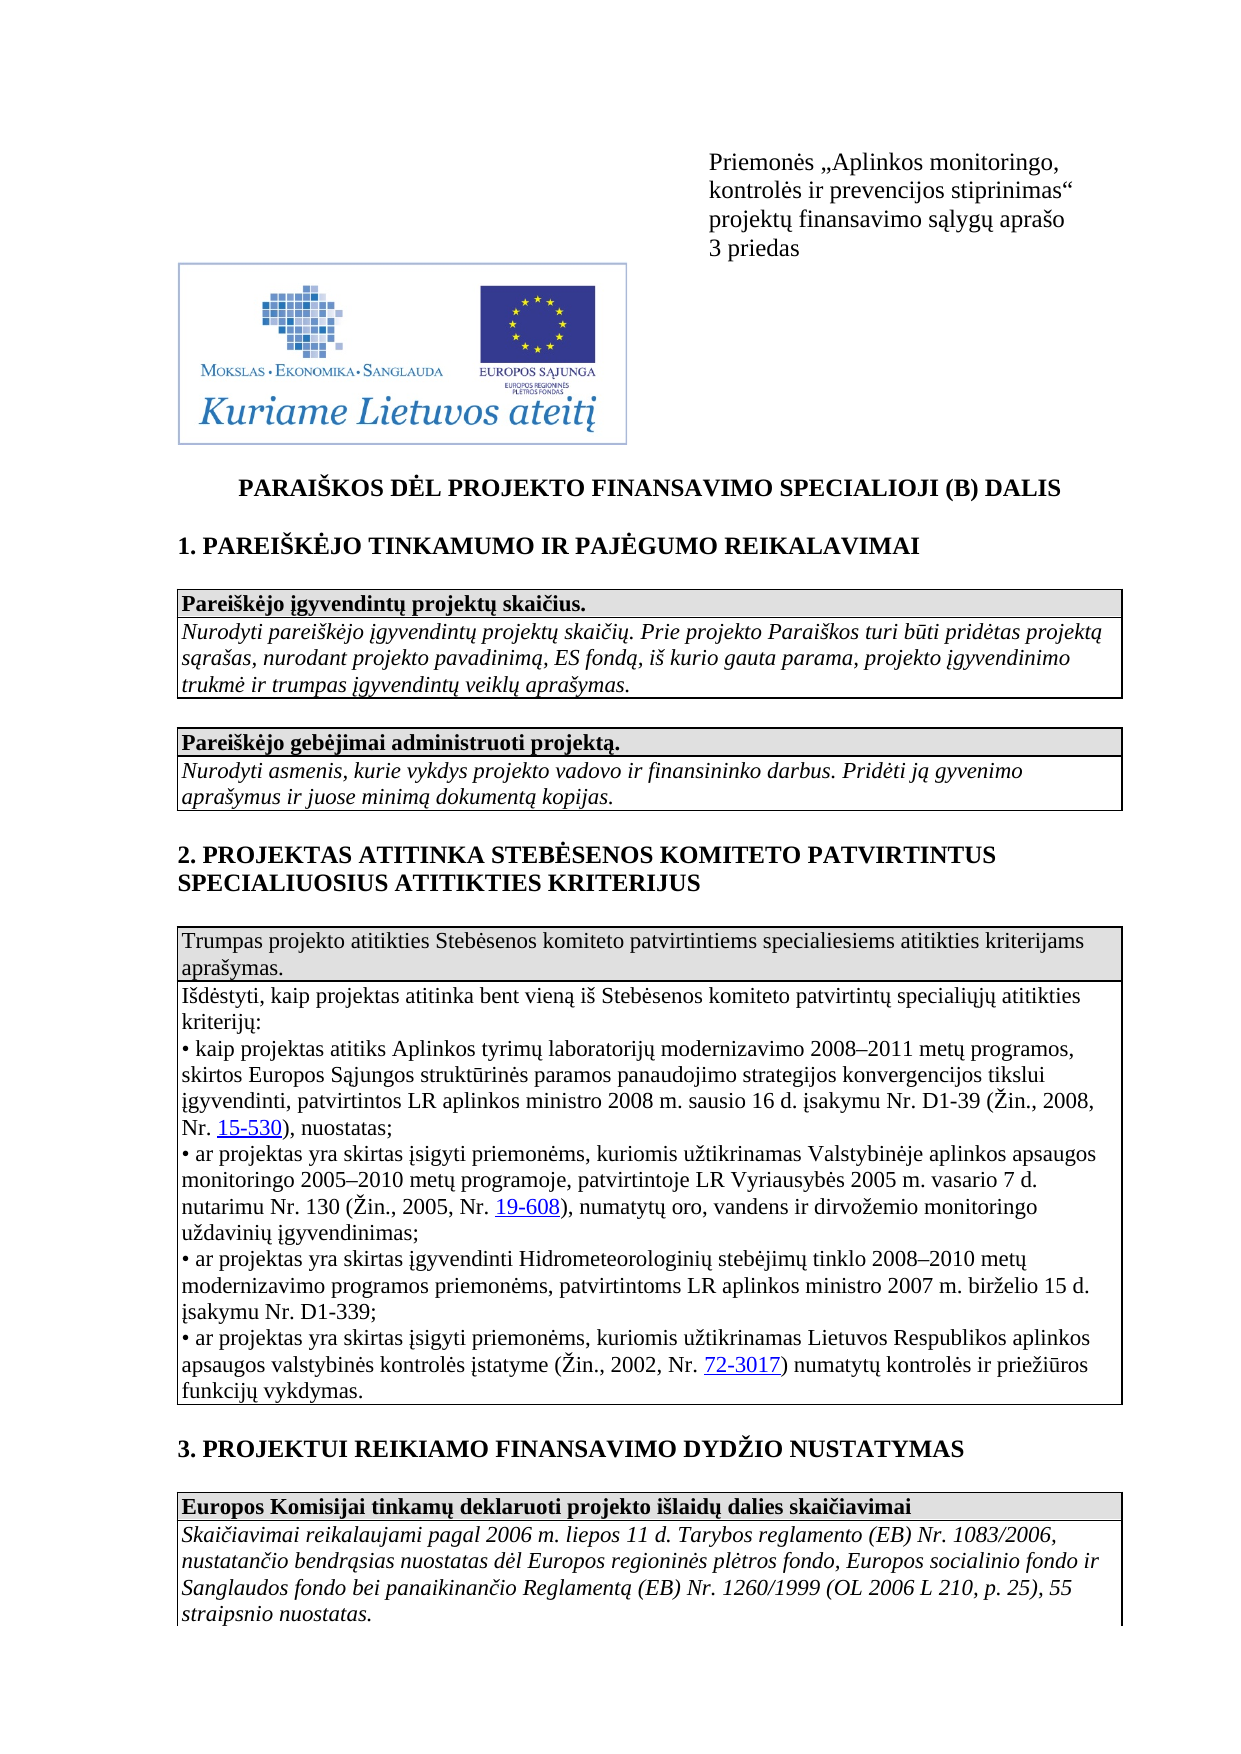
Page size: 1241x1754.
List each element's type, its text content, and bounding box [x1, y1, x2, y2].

table_header Trumpas projekto atitikties Stebėsenos komiteto patvirtintiems specialiesiems atitikties kriterijams aprašymas. [178, 928, 1121, 980]
table_header Pareiškėjo įgyvendintų projektų skaičius. [178, 590, 1121, 616]
text 3 priedas [177, 233, 1122, 262]
text projektų finansavimo sąlygų aprašo [177, 204, 1122, 233]
text PARAIŠKOS DĖL PROJEKTO FINANSAVIMO SPECIALIOJI (B) DALIS [177, 473, 1122, 502]
text Priemonės „Aplinkos monitoringo, [177, 147, 1122, 176]
table_cell Nurodyti asmenis, kurie vykdys projekto vadovo ir finansininko darbus. Pridėti ją gyvenimo aprašymus ir juose minimą dokumentą kopijas. [178, 757, 1121, 809]
table_cell Išdėstyti, kaip projektas atitinka bent vieną iš Stebėsenos komiteto patvirtintų specialiųjų atitikties kriterijų: • kaip projektas atitiks Aplinkos tyrimų laboratorijų modernizavimo 2008–2011 metų programos, skirtos Europos Sąjungos struktūrinės paramos panaudojimo strategijos konvergencijos tikslui įgyvendinti, patvirtintos LR aplinkos ministro 2008 m. sausio 16 d. įsakymu Nr. D1-39 (Žin., 2008, Nr. 15-530), nuostatas; • ar projektas yra skirtas įsigyti priemonėms, kuriomis užtikrinamas Valstybinėje aplinkos apsaugos monitoringo 2005–2010 metų programoje, patvirtintoje LR Vyriausybės 2005 m. vasario 7 d. nutarimu Nr. 130 (Žin., 2005, Nr. 19-608), numatytų oro, vandens ir dirvožemio monitoringo uždavinių įgyvendinimas; • ar projektas yra skirtas įgyvendinti Hidrometeorologinių stebėjimų tinklo 2008–2010 metų modernizavimo programos priemonėms, patvirtintoms LR aplinkos ministro 2007 m. birželio 15 d. įsakymu Nr. D1-339; • ar projektas yra skirtas įsigyti priemonėms, kuriomis užtikrinamas Lietuvos Respublikos aplinkos apsaugos valstybinės kontrolės įstatyme (Žin., 2002, Nr. 72-3017) numatytų kontrolės ir priežiūros funkcijų vykdymas. [178, 982, 1121, 1404]
table_header Europos Komisijai tinkamų deklaruoti projekto išlaidų dalies skaičiavimai [178, 1493, 1121, 1519]
text kontrolės ir prevencijos stiprinimas“ [177, 176, 1122, 204]
table_header Pareiškėjo gebėjimai administruoti projektą. [178, 729, 1121, 755]
table_cell Skaičiavimai reikalaujami pagal 2006 m. liepos 11 d. Tarybos reglamento (EB) Nr. 1083/2006, nustatančio bendrąsias nuostatas dėl Europos regioninės plėtros fondo, Europos socialinio fondo ir Sanglaudos fondo bei panaikinančio Reglamentą (EB) Nr. 1260/1999 (OL 2006 L 210, p. 25), 55 straipsnio nuostatas. [178, 1521, 1121, 1626]
text 3. PROJEKTUI REIKIAMO FINANSAVIMO DYDŽIO NUSTATYMAS [177, 1434, 1122, 1463]
text 1. PAREIŠKĖJO TINKAMUMO IR PAJĖGUMO REIKALAVIMAI [177, 531, 1122, 560]
table_cell Nurodyti pareiškėjo įgyvendintų projektų skaičių. Prie projekto Paraiškos turi būti pridėtas projektą sąrašas, nurodant projekto pavadinimą, ES fondą, iš kurio gauta parama, projekto įgyvendinimo trukmė ir trumpas įgyvendintų veiklų aprašymas. [178, 618, 1121, 697]
text 2. PROJEKTAS ATITINKA STEBĖSENOS KOMITETO PATVIRTINTUS SPECIALIUOSIUS ATITIKTIES KRITERIJUS [177, 840, 1122, 897]
